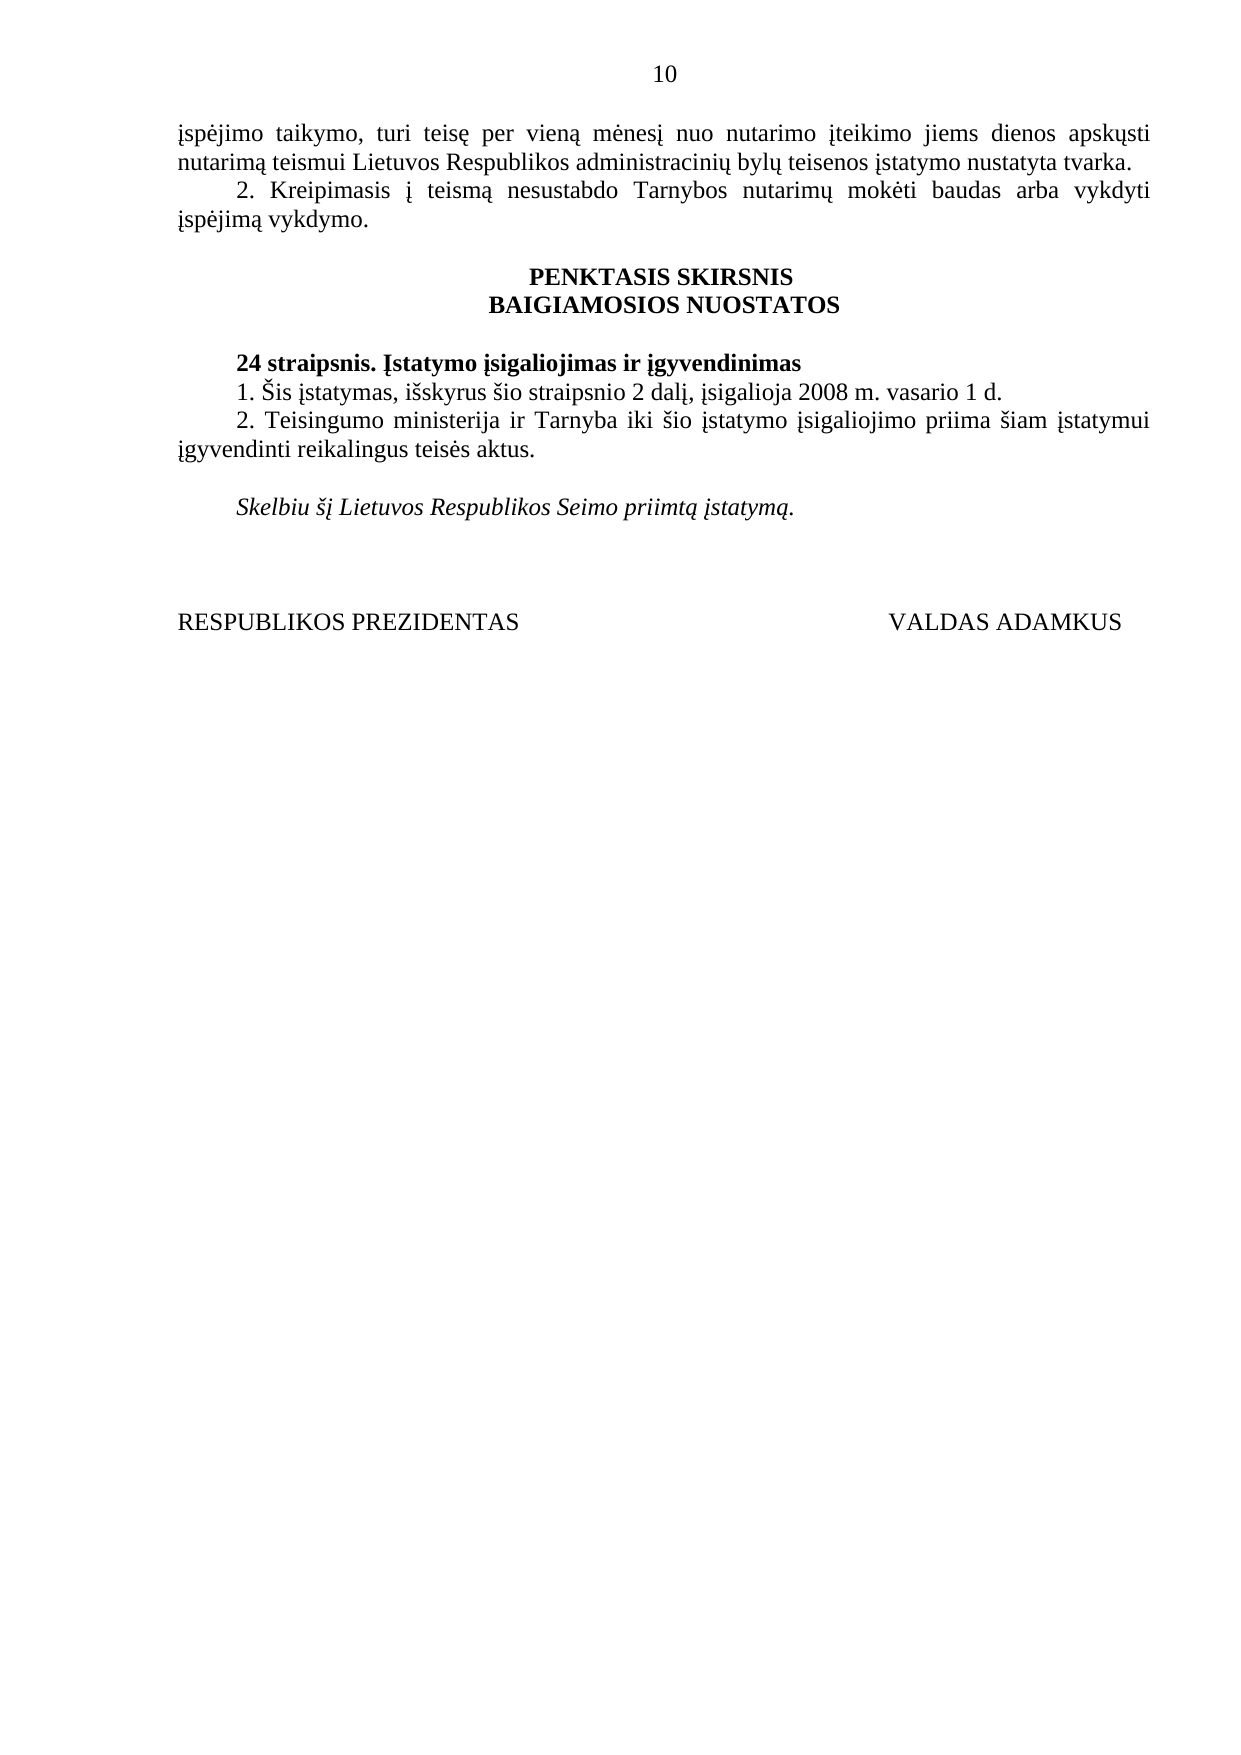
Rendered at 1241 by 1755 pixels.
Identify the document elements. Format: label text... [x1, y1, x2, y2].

text BAIGIAMOSIOS NUOSTATOS [177, 291, 1152, 319]
text PENKTASIS SKIRSNIS [177, 262, 1152, 291]
text RESPUBLIKOS PREZIDENTAS VALDAS ADAMKUS [177, 607, 1152, 636]
text Skelbiu šį Lietuvos Respublikos Seimo priimtą įstatymą. [177, 492, 1152, 521]
text įspėjimo taikymo, turi teisę per vieną mėnesį nuo nutarimo įteikimo jiems dienos apskųsti nutarimą teismui Lietuvos Respublikos administracinių bylų teisenos įstatymo nustatyta tvarka. [177, 118, 1152, 176]
text 2. Kreipimasis į teismą nesustabdo Tarnybos nutarimų mokėti baudas arba vykdyti įspėjimą vykdymo. [177, 176, 1152, 233]
text 2. Teisingumo ministerija ir Tarnyba iki šio įstatymo įsigaliojimo priima šiam įstatymui įgyvendinti reikalingus teisės aktus. [177, 406, 1152, 463]
text 24 straipsnis. Įstatymo įsigaliojimas ir įgyvendinimas [177, 348, 1152, 377]
text 1. Šis įstatymas, išskyrus šio straipsnio 2 dalį, įsigalioja 2008 m. vasario 1 d. [177, 377, 1152, 406]
